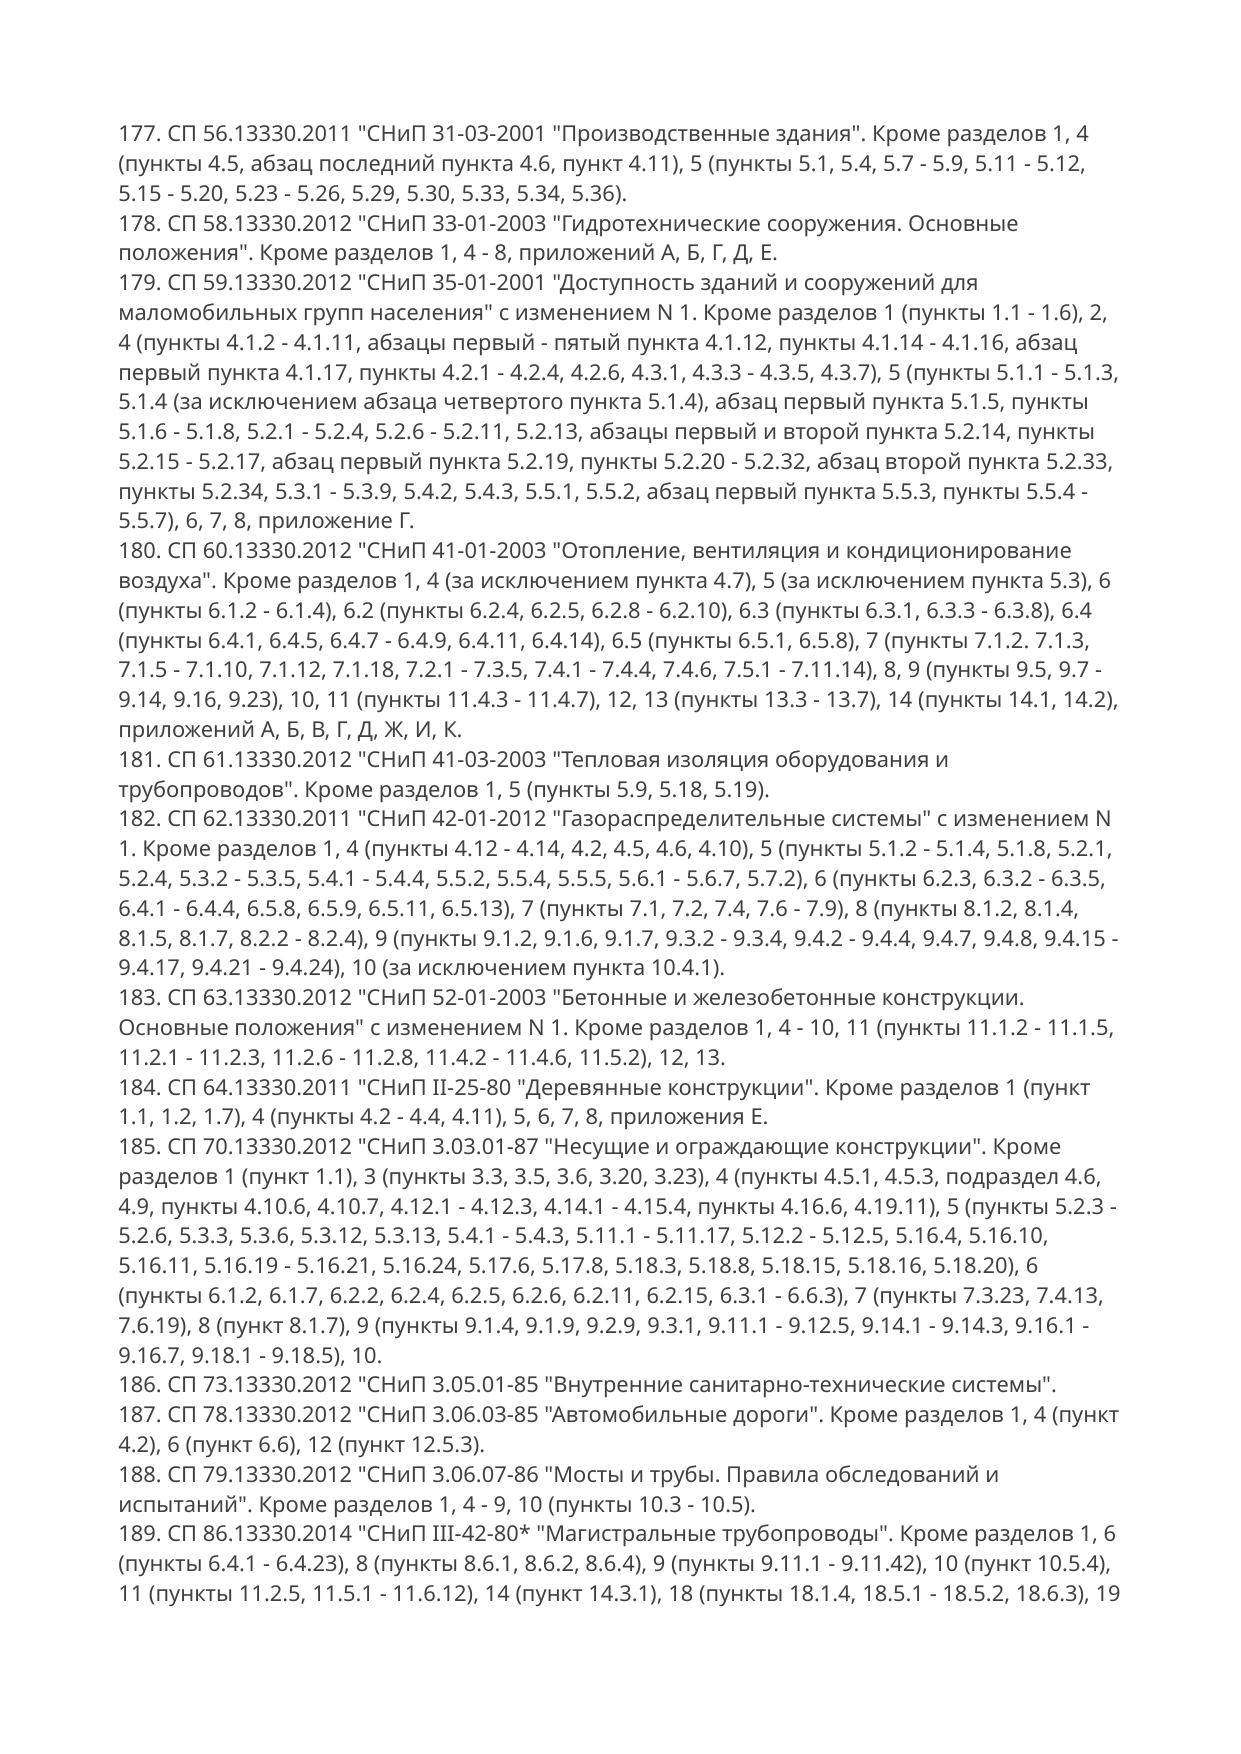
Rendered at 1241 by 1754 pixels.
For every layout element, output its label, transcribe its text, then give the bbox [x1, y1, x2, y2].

text 177. СП 56.13330.2011 "СНиП 31-03-2001 "Производственные здания". Кроме разделов 1, 4 (пункты 4.5, абзац последний пункта 4.6, пункт 4.11), 5 (пункты 5.1, 5.4, 5.7 - 5.9, 5.11 - 5.12, 5.15 - 5.20, 5.23 - 5.26, 5.29, 5.30, 5.33, 5.34, 5.36). 178. СП 58.13330.2012 "СНиП 33-01-2003 "Гидротехнические сооружения. Основные положения". Кроме разделов 1, 4 - 8, приложений А, Б, Г, Д, Е. 179. СП 59.13330.2012 "СНиП 35-01-2001 "Доступность зданий и сооружений для маломобильных групп населения" с изменением N 1. Кроме разделов 1 (пункты 1.1 - 1.6), 2, 4 (пункты 4.1.2 - 4.1.11, абзацы первый - пятый пункта 4.1.12, пункты 4.1.14 - 4.1.16, абзац первый пункта 4.1.17, пункты 4.2.1 - 4.2.4, 4.2.6, 4.3.1, 4.3.3 - 4.3.5, 4.3.7), 5 (пункты 5.1.1 - 5.1.3, 5.1.4 (за исключением абзаца четвертого пункта 5.1.4), абзац первый пункта 5.1.5, пункты 5.1.6 - 5.1.8, 5.2.1 - 5.2.4, 5.2.6 - 5.2.11, 5.2.13, абзацы первый и второй пункта 5.2.14, пункты 5.2.15 - 5.2.17, абзац первый пункта 5.2.19, пункты 5.2.20 - 5.2.32, абзац второй пункта 5.2.33, пункты 5.2.34, 5.3.1 - 5.3.9, 5.4.2, 5.4.3, 5.5.1, 5.5.2, абзац первый пункта 5.5.3, пункты 5.5.4 - 5.5.7), 6, 7, 8, приложение Г. 180. СП 60.13330.2012 "СНиП 41-01-2003 "Отопление, вентиляция и кондиционирование воздуха". Кроме разделов 1, 4 (за исключением пункта 4.7), 5 (за исключением пункта 5.3), 6 (пункты 6.1.2 - 6.1.4), 6.2 (пункты 6.2.4, 6.2.5, 6.2.8 - 6.2.10), 6.3 (пункты 6.3.1, 6.3.3 - 6.3.8), 6.4 (пункты 6.4.1, 6.4.5, 6.4.7 - 6.4.9, 6.4.11, 6.4.14), 6.5 (пункты 6.5.1, 6.5.8), 7 (пункты 7.1.2. 7.1.3, 7.1.5 - 7.1.10, 7.1.12, 7.1.18, 7.2.1 - 7.3.5, 7.4.1 - 7.4.4, 7.4.6, 7.5.1 - 7.11.14), 8, 9 (пункты 9.5, 9.7 - 9.14, 9.16, 9.23), 10, 11 (пункты 11.4.3 - 11.4.7), 12, 13 (пункты 13.3 - 13.7), 14 (пункты 14.1, 14.2), приложений А, Б, В, Г, Д, Ж, И, К. 181. СП 61.13330.2012 "СНиП 41-03-2003 "Тепловая изоляция оборудования и трубопроводов". Кроме разделов 1, 5 (пункты 5.9, 5.18, 5.19). 182. СП 62.13330.2011 "СНиП 42-01-2012 "Газораспределительные системы" с изменением N 1. Кроме разделов 1, 4 (пункты 4.12 - 4.14, 4.2, 4.5, 4.6, 4.10), 5 (пункты 5.1.2 - 5.1.4, 5.1.8, 5.2.1, 5.2.4, 5.3.2 - 5.3.5, 5.4.1 - 5.4.4, 5.5.2, 5.5.4, 5.5.5, 5.6.1 - 5.6.7, 5.7.2), 6 (пункты 6.2.3, 6.3.2 - 6.3.5, 6.4.1 - 6.4.4, 6.5.8, 6.5.9, 6.5.11, 6.5.13), 7 (пункты 7.1, 7.2, 7.4, 7.6 - 7.9), 8 (пункты 8.1.2, 8.1.4, 8.1.5, 8.1.7, 8.2.2 - 8.2.4), 9 (пункты 9.1.2, 9.1.6, 9.1.7, 9.3.2 - 9.3.4, 9.4.2 - 9.4.4, 9.4.7, 9.4.8, 9.4.15 - 9.4.17, 9.4.21 - 9.4.24), 10 (за исключением пункта 10.4.1). 183. СП 63.13330.2012 "СНиП 52-01-2003 "Бетонные и железобетонные конструкции. Основные положения" с изменением N 1. Кроме разделов 1, 4 - 10, 11 (пункты 11.1.2 - 11.1.5, 11.2.1 - 11.2.3, 11.2.6 - 11.2.8, 11.4.2 - 11.4.6, 11.5.2), 12, 13. 184. СП 64.13330.2011 "СНиП II-25-80 "Деревянные конструкции". Кроме разделов 1 (пункт 1.1, 1.2, 1.7), 4 (пункты 4.2 - 4.4, 4.11), 5, 6, 7, 8, приложения Е. 185. СП 70.13330.2012 "СНиП 3.03.01-87 "Несущие и ограждающие конструкции". Кроме разделов 1 (пункт 1.1), 3 (пункты 3.3, 3.5, 3.6, 3.20, 3.23), 4 (пункты 4.5.1, 4.5.3, подраздел 4.6, 4.9, пункты 4.10.6, 4.10.7, 4.12.1 - 4.12.3, 4.14.1 - 4.15.4, пункты 4.16.6, 4.19.11), 5 (пункты 5.2.3 - 5.2.6, 5.3.3, 5.3.6, 5.3.12, 5.3.13, 5.4.1 - 5.4.3, 5.11.1 - 5.11.17, 5.12.2 - 5.12.5, 5.16.4, 5.16.10, 5.16.11, 5.16.19 - 5.16.21, 5.16.24, 5.17.6, 5.17.8, 5.18.3, 5.18.8, 5.18.15, 5.18.16, 5.18.20), 6 (пункты 6.1.2, 6.1.7, 6.2.2, 6.2.4, 6.2.5, 6.2.6, 6.2.11, 6.2.15, 6.3.1 - 6.6.3), 7 (пункты 7.3.23, 7.4.13, 7.6.19), 8 (пункт 8.1.7), 9 (пункты 9.1.4, 9.1.9, 9.2.9, 9.3.1, 9.11.1 - 9.12.5, 9.14.1 - 9.14.3, 9.16.1 - 9.16.7, 9.18.1 - 9.18.5), 10. 186. СП 73.13330.2012 "СНиП 3.05.01-85 "Внутренние санитарно-технические системы". 187. СП 78.13330.2012 "СНиП 3.06.03-85 "Автомобильные дороги". Кроме разделов 1, 4 (пункт 4.2), 6 (пункт 6.6), 12 (пункт 12.5.3). 188. СП 79.13330.2012 "СНиП 3.06.07-86 "Мосты и трубы. Правила обследований и испытаний". Кроме разделов 1, 4 - 9, 10 (пункты 10.3 - 10.5). 189. СП 86.13330.2014 "СНиП III-42-80* "Магистральные трубопроводы". Кроме разделов 1, 6 (пункты 6.4.1 - 6.4.23), 8 (пункты 8.6.1, 8.6.2, 8.6.4), 9 (пункты 9.11.1 - 9.11.42), 10 (пункт 10.5.4), 11 (пункты 11.2.5, 11.5.1 - 11.6.12), 14 (пункт 14.3.1), 18 (пункты 18.1.4, 18.5.1 - 18.5.2, 18.6.3), 19 [118, 118, 1122, 1608]
